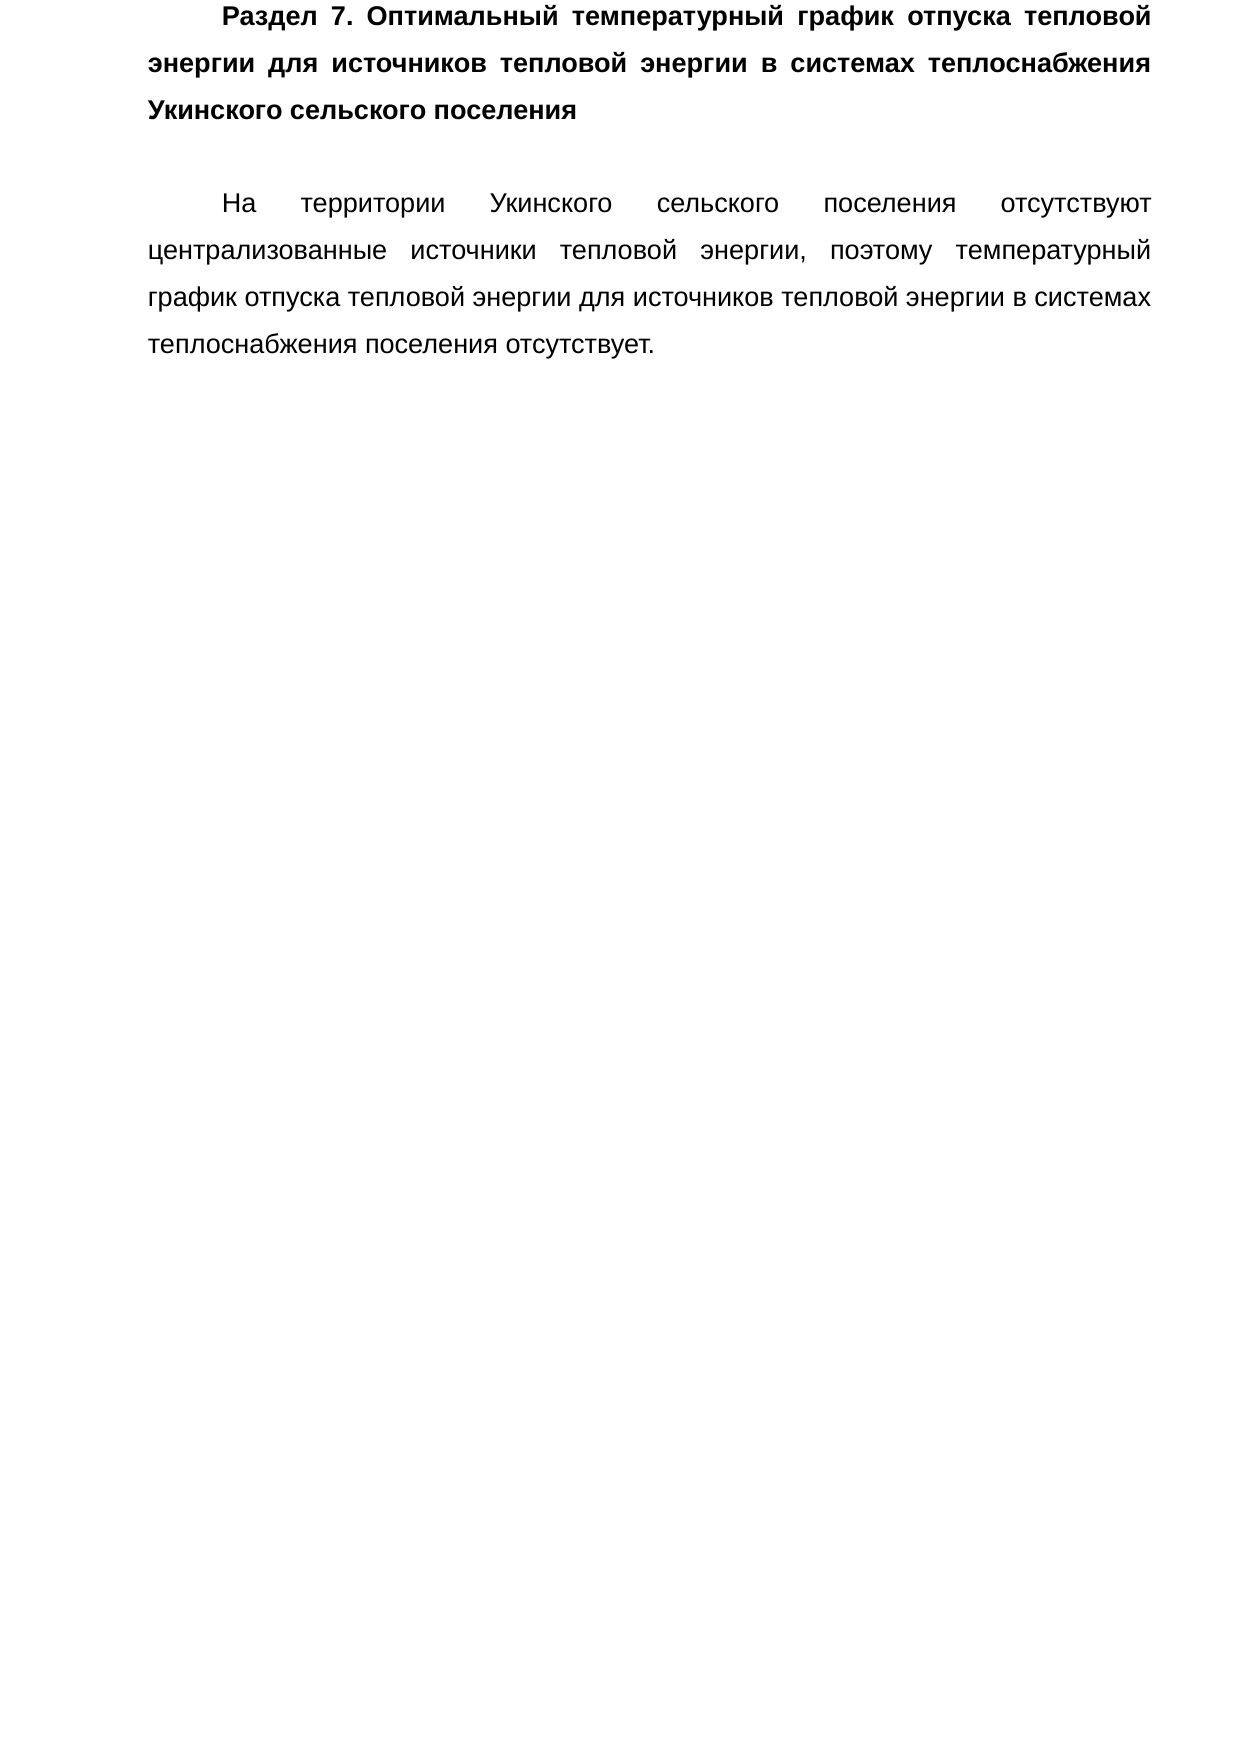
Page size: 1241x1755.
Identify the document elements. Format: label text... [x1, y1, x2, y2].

text На территории Укинского сельского поселения отсутствуют централизованные источники тепловой энергии, поэтому температурный график отпуска тепловой энергии для источников тепловой энергии в системах теплоснабжения поселения отсутствует. [148, 187, 1152, 359]
text Раздел 7. Оптимальный температурный график отпуска тепловой энергии для источников тепловой энергии в системах теплоснабжения Укинского сельского поселения [148, 0, 1152, 125]
